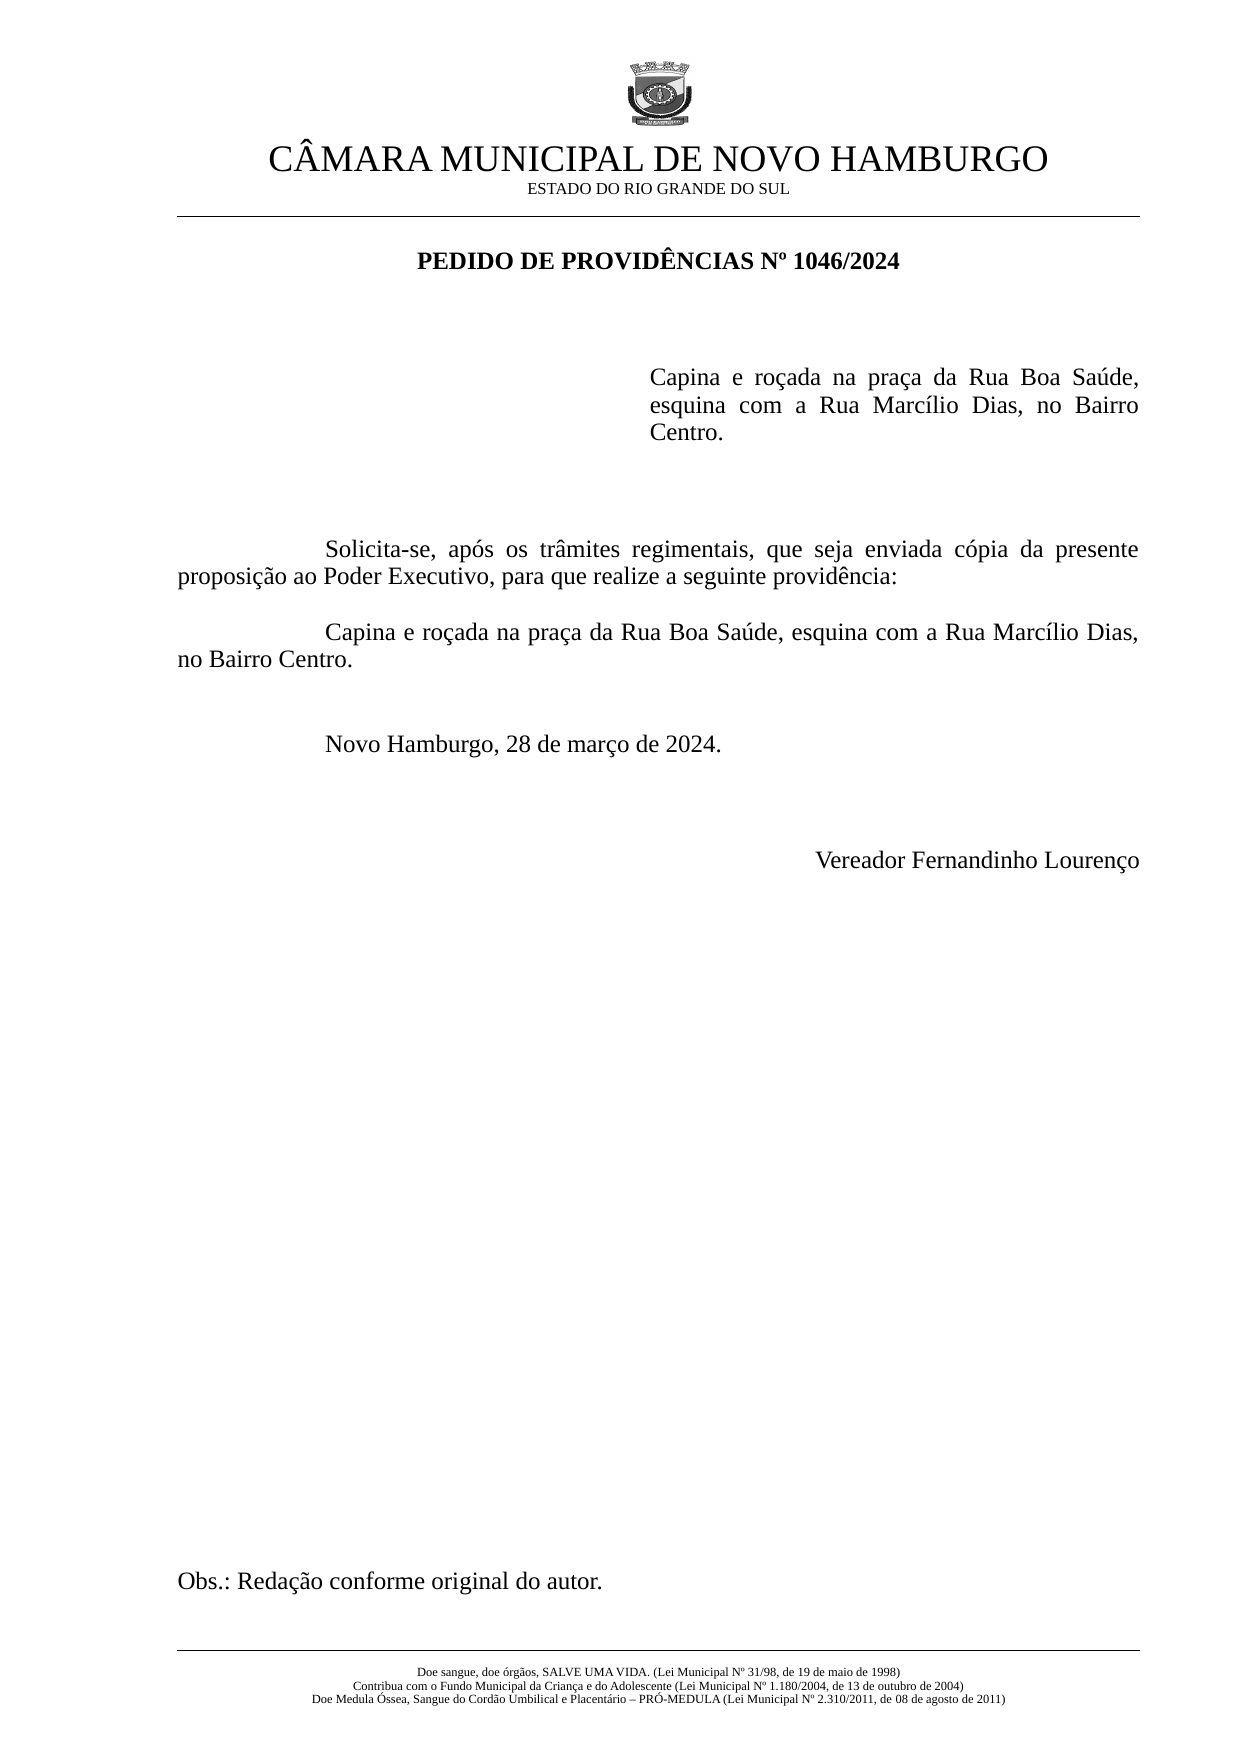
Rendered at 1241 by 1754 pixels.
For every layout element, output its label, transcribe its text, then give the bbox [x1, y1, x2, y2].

text Solicita-se, após os trâmites regimentais, que seja enviada cópia da presente proposição ao Poder Executivo, para que realize a seguinte providência: [177, 535, 1140, 590]
list Capina e roçada na praça da Rua Boa Saúde, esquina com a Rua Marcílio Dias, no Bairro Centro. [614, 363, 1140, 446]
text Vereador Fernandinho Lourenço [649, 847, 1140, 874]
text PEDIDO DE PROVIDÊNCIAS Nº 1046/2024 [177, 247, 1140, 274]
text Obs.: Redação conforme original do autor. [177, 1567, 1140, 1595]
text Novo Hamburgo, 28 de março de 2024. [177, 730, 1140, 758]
list Capina e roçada na praça da Rua Boa Saúde, esquina com a Rua Marcílio Dias, no Bairro Centro. [177, 618, 1140, 673]
